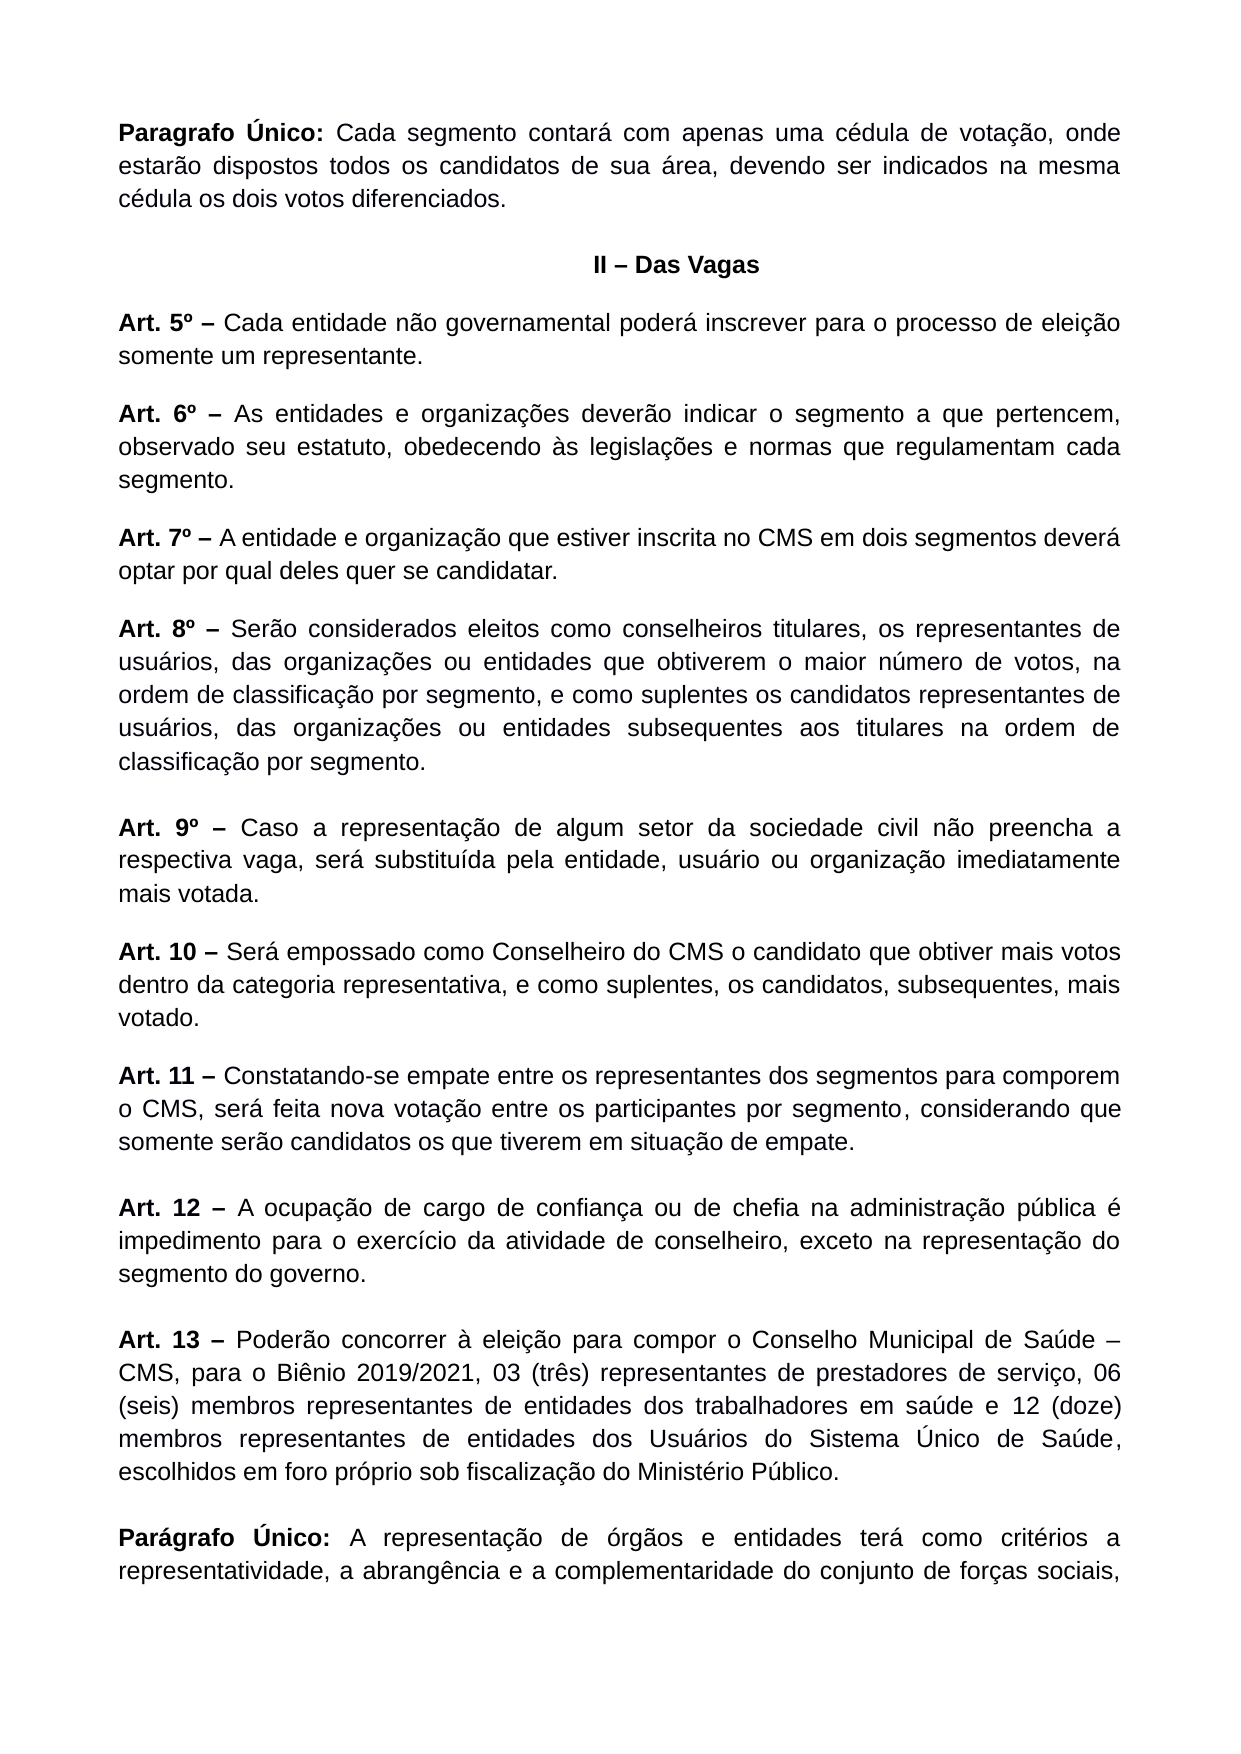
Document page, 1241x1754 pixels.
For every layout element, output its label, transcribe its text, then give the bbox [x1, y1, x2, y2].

text Art. 12 – A ocupação de cargo de confiança ou de chefia na administração pública é impedimento para o exercício da atividade de conselheiro, exceto na representação do segmento do governo. [118, 1193, 1122, 1287]
text Paragrafo Único: Cada segmento contará com apenas uma cédula de votação, onde estarão dispostos todos os candidatos de sua área, devendo ser indicados na mesma cédula os dois votos diferenciados. [118, 118, 1122, 213]
text Art. 5º – Cada entidade não governamental poderá inscrever para o processo de eleição somente um representante. [118, 308, 1122, 370]
text Art. 7º – A entidade e organização que estiver inscrita no CMS em dois segmentos deverá optar por qual deles quer se candidatar. [118, 523, 1122, 585]
text Parágrafo Único: A representação de órgãos e entidades terá como critérios a representatividade, a abrangência e a complementaridade do conjunto de forças sociais, [118, 1523, 1122, 1585]
text Art. 9º – Caso a representação de algum setor da sociedade civil não preencha a respectiva vaga, será substituída pela entidade, usuário ou organização imediatamente mais votada. [118, 812, 1122, 907]
text Art. 13 – Poderão concorrer à eleição para compor o Conselho Municipal de Saúde – CMS, para o Biênio 2019/2021, 03 (três) representantes de prestadores de serviço, 06 (seis) membros representantes de entidades dos trabalhadores em saúde e 12 (doze) membros representantes de entidades dos Usuários do Sistema Único de Saúde, escolhidos em foro próprio sob fiscalização do Ministério Público. [118, 1325, 1122, 1486]
list II – Das Vagas [156, 250, 1122, 279]
text Art. 6º – As entidades e organizações deverão indicar o segmento a que pertencem, observado seu estatuto, obedecendo às legislações e normas que regulamentam cada segmento. [118, 399, 1122, 494]
text Art. 10 – Será empossado como Conselheiro do CMS o candidato que obtiver mais votos dentro da categoria representativa, e como suplentes, os candidatos, subsequentes, mais votado. [118, 937, 1122, 1031]
text Art. 8º – Serão considerados eleitos como conselheiros titulares, os representantes de usuários, das organizações ou entidades que obtiverem o maior número de votos, na ordem de classificação por segmento, e como suplentes os candidatos representantes de usuários, das organizações ou entidades subsequentes aos titulares na ordem de classificação por segmento. [118, 614, 1122, 775]
text Art. 11 – Constatando-se empate entre os representantes dos segmentos para comporem o CMS, será feita nova votação entre os participantes por segmento, considerando que somente serão candidatos os que tiverem em situação de empate. [118, 1061, 1122, 1155]
